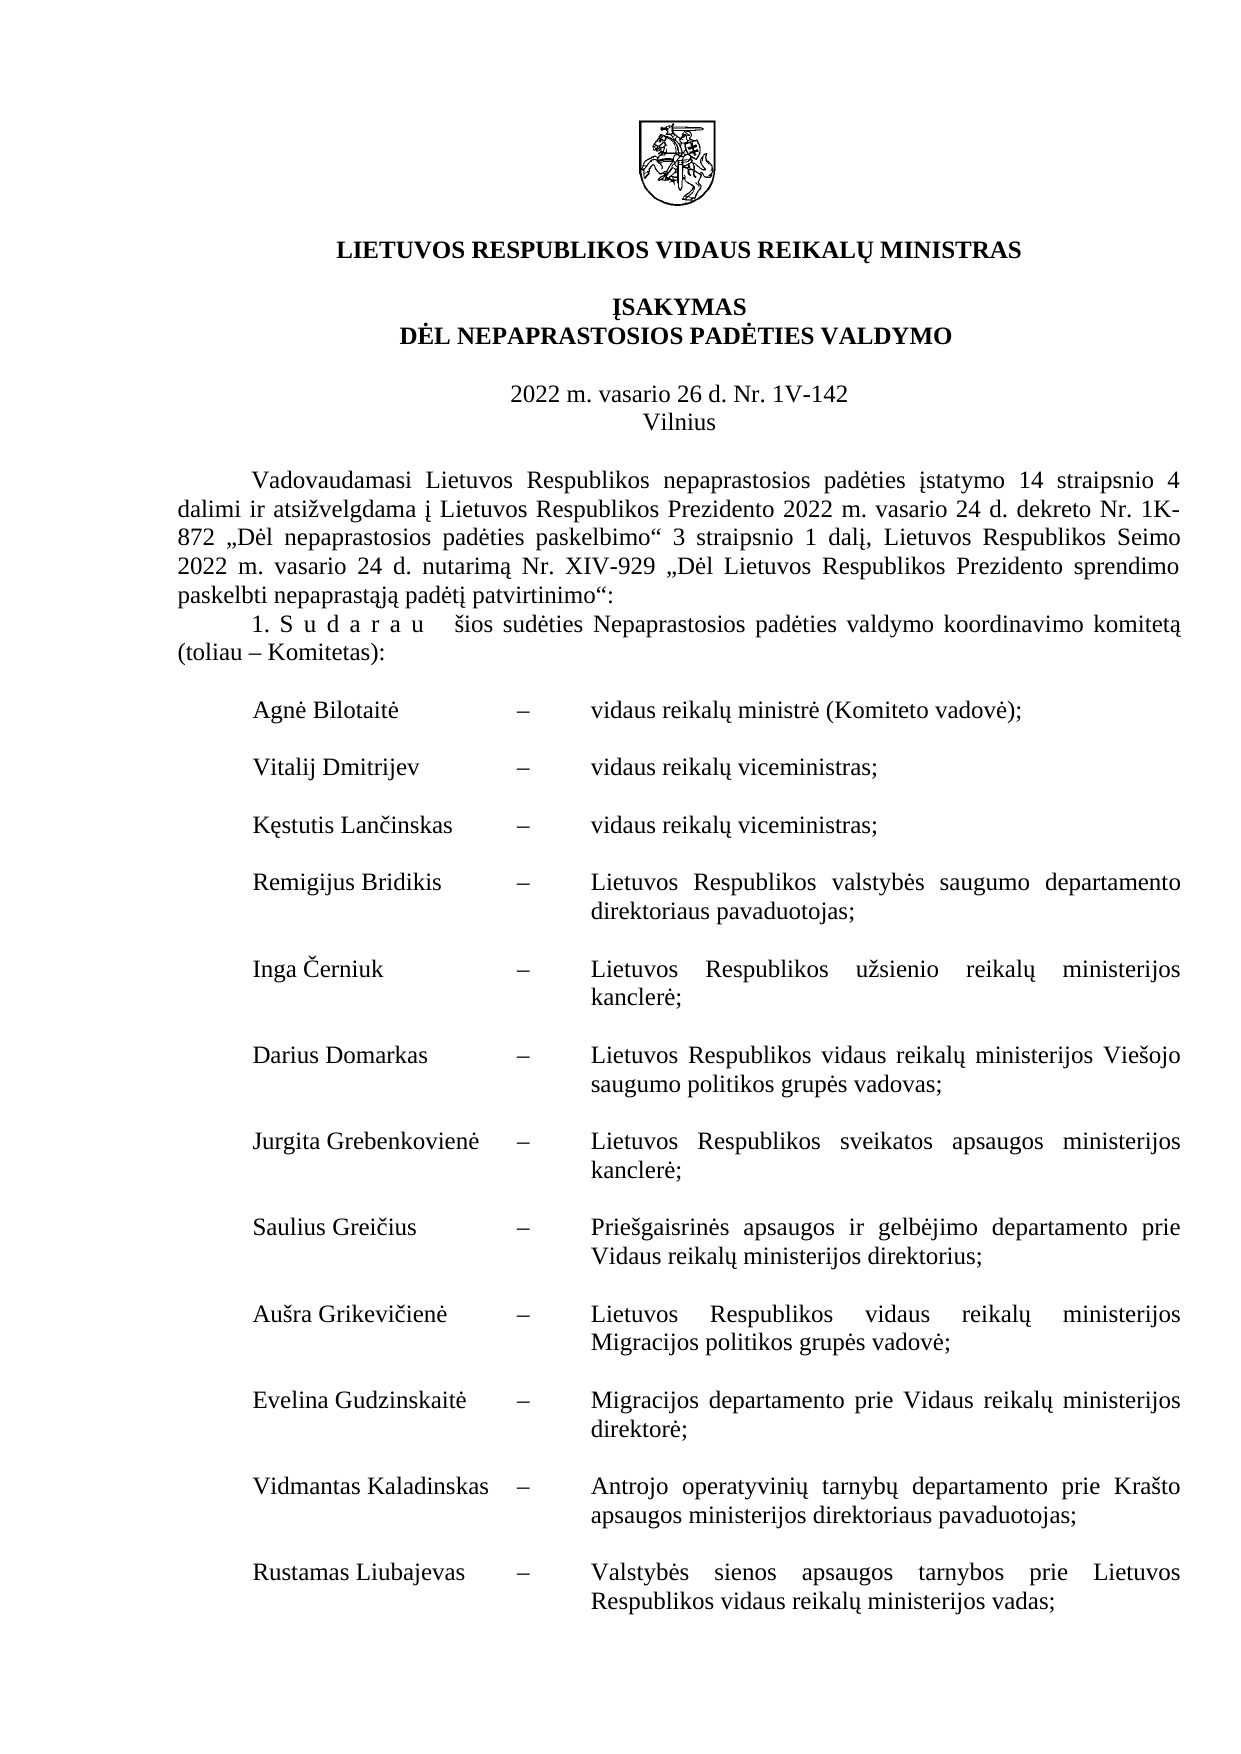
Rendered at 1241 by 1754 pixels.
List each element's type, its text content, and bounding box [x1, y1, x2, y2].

text DĖL NEPAPRASTOSIOS PADĖTIES VALDYMO [177, 321, 1181, 350]
table_header – – – [517, 695, 591, 867]
table_cell – [517, 1299, 591, 1385]
table_cell Lietuvos Respublikos vidaus reikalų ministerijos Migracijos politikos grupės vadovė; [591, 1299, 1181, 1385]
text Vilnius [177, 407, 1181, 436]
table_cell Vidmantas Kaladinskas Rustamas Liubajevas [177, 1471, 517, 1615]
text 1. Sudarau šios sudėties Nepaprastosios padėties valdymo koordinavimo komitetą (toliau – Komitetas): [177, 609, 1181, 666]
table_cell Priešgaisrinės apsaugos ir gelbėjimo departamento prie Vidaus reikalų ministerijos direktorius; [591, 1213, 1181, 1299]
table_cell – – [517, 1040, 591, 1212]
table_header vidaus reikalų ministrė (Komiteto vadovė); vidaus reikalų viceministras; vidaus reikalų viceministras; [591, 695, 1181, 867]
table_cell – – [517, 1471, 591, 1615]
table_cell Saulius Greičius [177, 1213, 517, 1299]
table_cell Aušra Grikevičienė [177, 1299, 517, 1385]
text ĮSAKYMAS [177, 292, 1181, 321]
text LIETUVOS RESPUBLIKOS VIDAUS REIKALŲ MINISTRAS [177, 235, 1181, 264]
table_cell – [517, 1213, 591, 1299]
table_cell – – [517, 868, 591, 1040]
table_cell Antrojo operatyvinių tarnybų departamento prie Krašto apsaugos ministerijos direktoriaus pavaduotojas; Valstybės sienos apsaugos tarnybos prie Lietuvos Respublikos vidaus reikalų ministerijos vadas; [591, 1471, 1181, 1615]
table_cell Lietuvos Respublikos valstybės saugumo departamento direktoriaus pavaduotojas; Lietuvos Respublikos užsienio reikalų ministerijos kanclerė; [591, 868, 1181, 1040]
table_cell Darius Domarkas Jurgita Grebenkovienė [177, 1040, 517, 1212]
text Vadovaudamasi Lietuvos Respublikos nepaprastosios padėties įstatymo 14 straipsnio 4 dalimi ir atsižvelgdama į Lietuvos Respublikos Prezidento 2022 m. vasario 24 d. dekreto Nr. 1K-872 „Dėl nepaprastosios padėties paskelbimo“ 3 straipsnio 1 dalį, Lietuvos Respublikos Seimo 2022 m. vasario 24 d. nutarimą Nr. XIV-929 „Dėl Lietuvos Respublikos Prezidento sprendimo paskelbti nepaprastąją padėtį patvirtinimo“: [177, 465, 1181, 609]
table_header Agnė Bilotaitė Vitalij Dmitrijev Kęstutis Lančinskas [177, 695, 517, 867]
text 2022 m. vasario 26 d. Nr. 1V-142 [177, 379, 1181, 407]
table_cell Evelina Gudzinskaitė [177, 1385, 517, 1471]
table_cell Lietuvos Respublikos vidaus reikalų ministerijos Viešojo saugumo politikos grupės vadovas; Lietuvos Respublikos sveikatos apsaugos ministerijos kanclerė; [591, 1040, 1181, 1212]
table_cell – [517, 1385, 591, 1471]
table_cell Remigijus Bridikis Inga Černiuk [177, 868, 517, 1040]
table_cell Migracijos departamento prie Vidaus reikalų ministerijos direktorė; [591, 1385, 1181, 1471]
